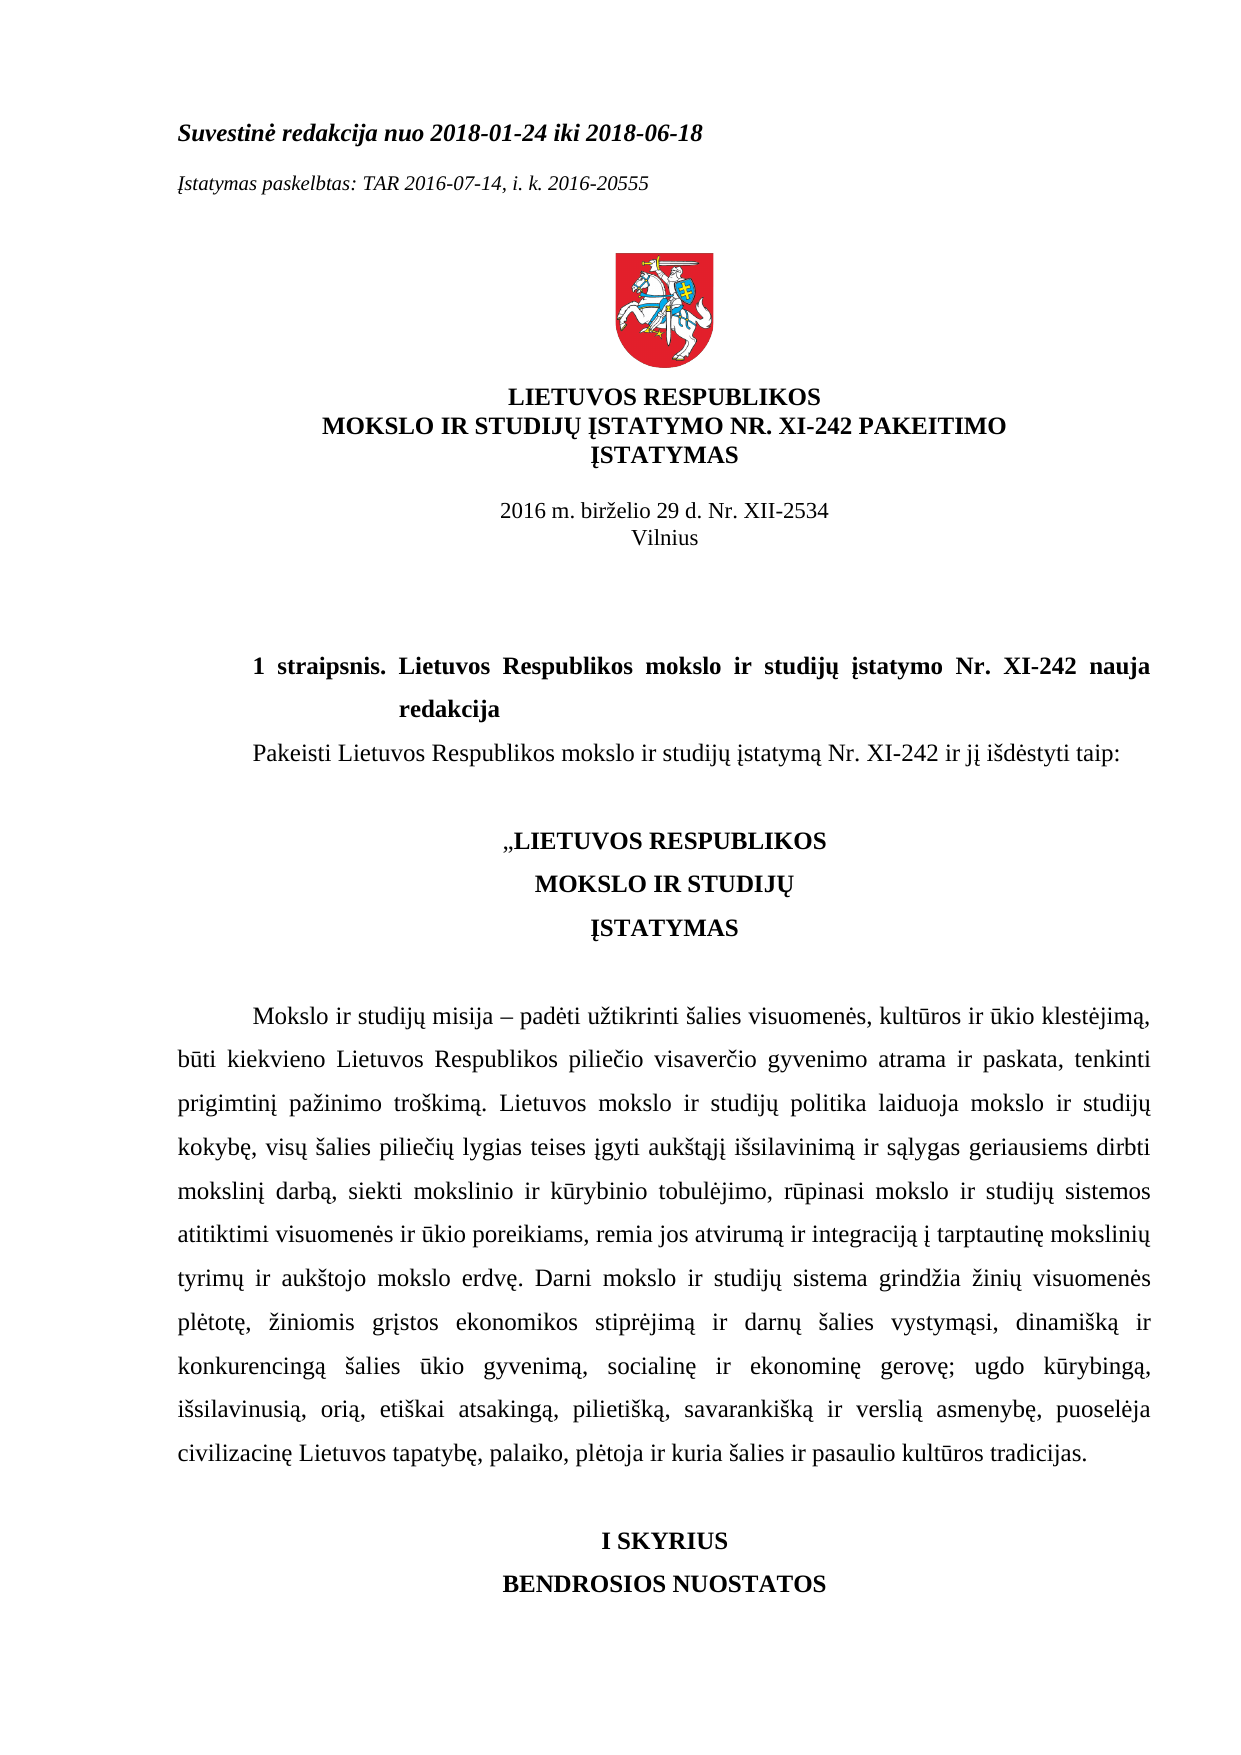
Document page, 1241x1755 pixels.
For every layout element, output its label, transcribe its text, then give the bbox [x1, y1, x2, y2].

text I SKYRIUS [177, 1514, 1152, 1558]
text LIETUVOS RESPUBLIKOS [177, 382, 1152, 411]
text ĮSTATYMAS [177, 902, 1152, 945]
text BENDROSIOS NUOSTATOS [177, 1558, 1152, 1602]
text MOKSLO IR STUDIJŲ [177, 858, 1152, 902]
text 1 straipsnis. Lietuvos Respublikos mokslo ir studijų įstatymo Nr. XI-242 nauja redakcija [252, 639, 1152, 727]
text Pakeisti Lietuvos Respublikos mokslo ir studijų įstatymą Nr. XI-242 ir jį išdėstyti taip: [177, 727, 1152, 770]
text „LIETUVOS RESPUBLIKOS [177, 814, 1152, 858]
text Suvestinė redakcija nuo 2018-01-24 iki 2018-06-18 [177, 118, 1152, 147]
text Vilnius [177, 524, 1152, 550]
text 2016 m. birželio 29 d. Nr. XII-2534 [177, 497, 1152, 524]
text Įstatymas paskelbtas: TAR 2016-07-14, i. k. 2016-20555 [177, 171, 1152, 195]
text ĮSTATYMAS [177, 440, 1152, 468]
text Mokslo ir studijų misija – padėti užtikrinti šalies visuomenės, kultūros ir ūkio klestėjimą, būti kiekvieno Lietuvos Respublikos piliečio visaverčio gyvenimo atrama ir paskata, tenkinti prigimtinį pažinimo troškimą. Lietuvos mokslo ir studijų politika laiduoja mokslo ir studijų kokybę, visų šalies piliečių lygias teises įgyti aukštąjį išsilavinimą ir sąlygas geriausiems dirbti mokslinį darbą, siekti mokslinio ir kūrybinio tobulėjimo, rūpinasi mokslo ir studijų sistemos atitiktimi visuomenės ir ūkio poreikiams, remia jos atvirumą ir integraciją į tarptautinę mokslinių tyrimų ir aukštojo mokslo erdvę. Darni mokslo ir studijų sistema grindžia žinių visuomenės plėtotę, žiniomis grįstos ekonomikos stiprėjimą ir darnų šalies vystymąsi, dinamišką ir konkurencingą šalies ūkio gyvenimą, socialinę ir ekonominę gerovę; ugdo kūrybingą, išsilavinusią, orią, etiškai atsakingą, pilietišką, savarankišką ir verslią asmenybę, puoselėja civilizacinę Lietuvos tapatybę, palaiko, plėtoja ir kuria šalies ir pasaulio kultūros tradicijas. [177, 989, 1152, 1470]
text MOKSLO IR STUDIJŲ ĮSTATYMO NR. XI-242 PAKEITIMO [177, 411, 1152, 440]
